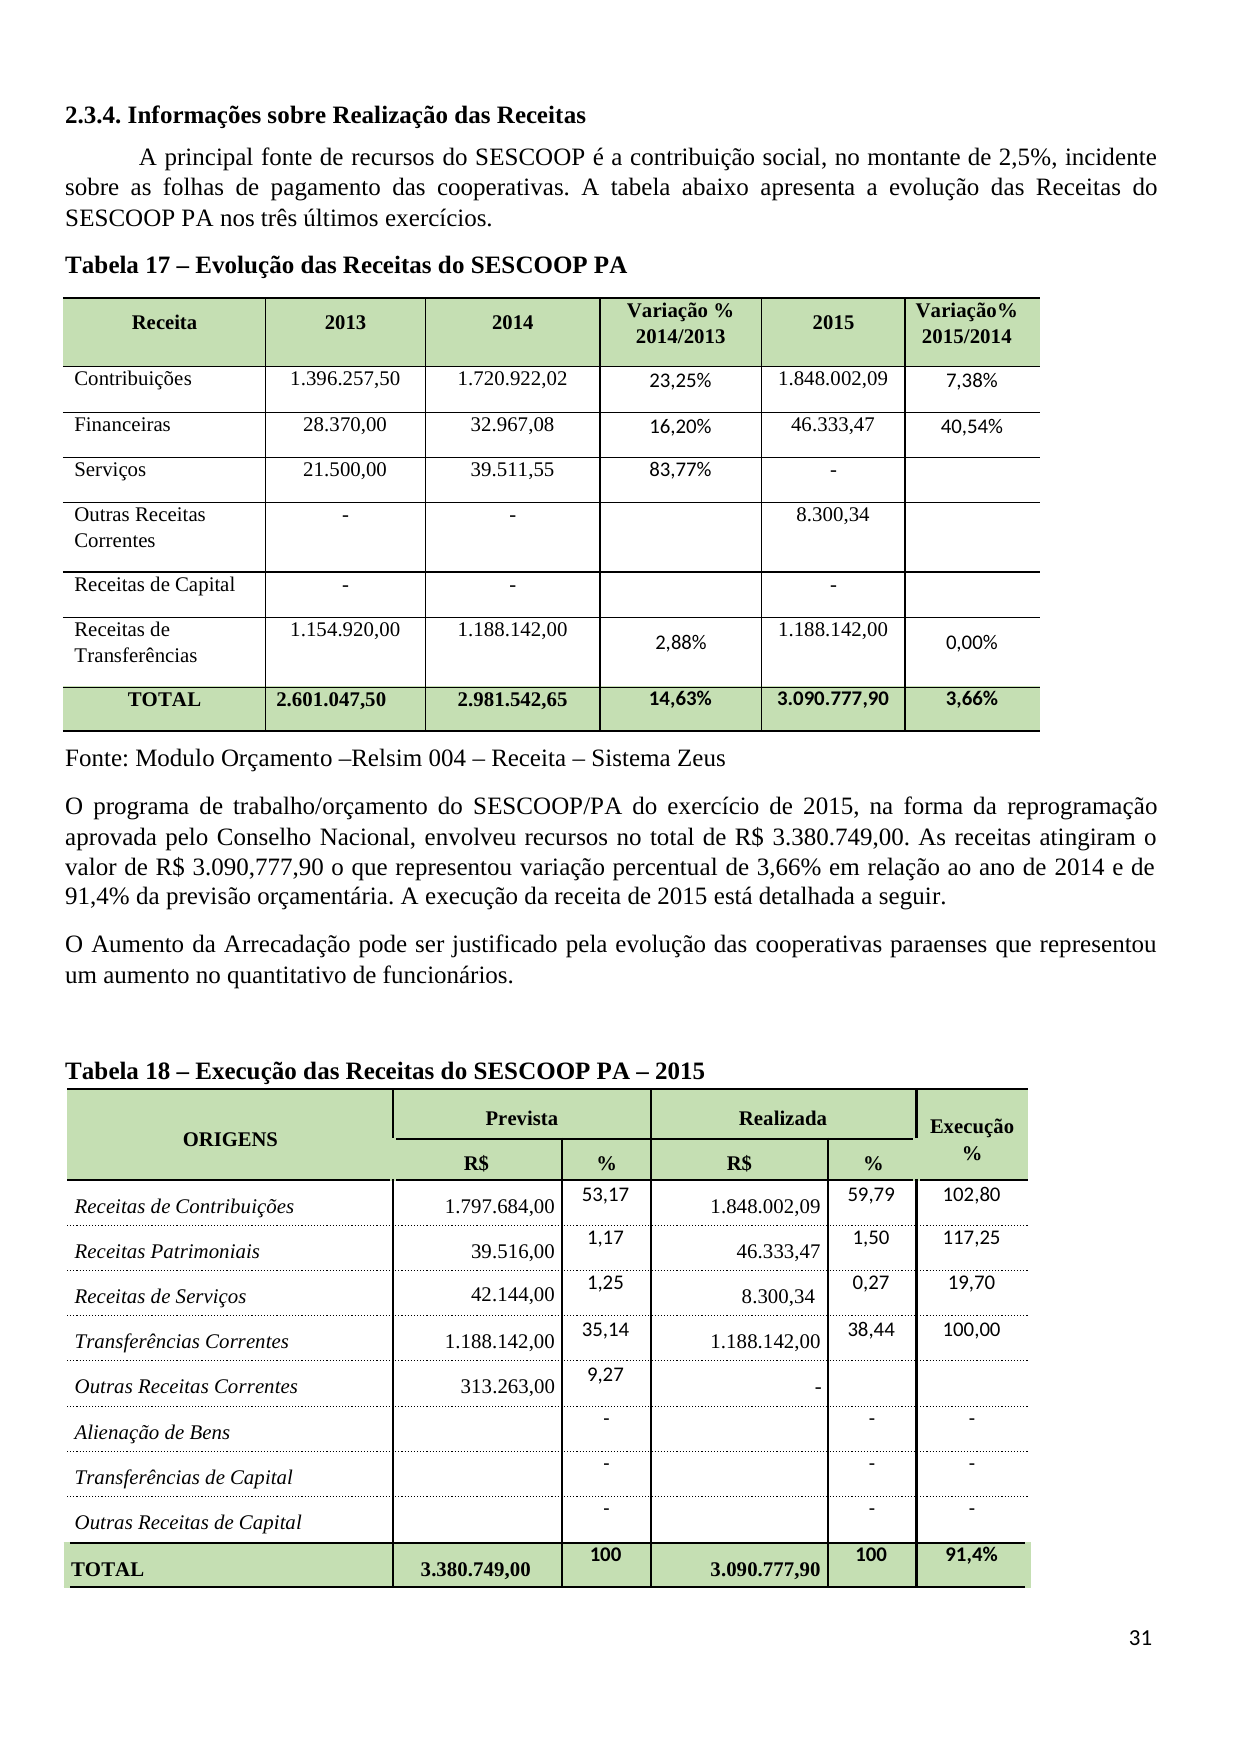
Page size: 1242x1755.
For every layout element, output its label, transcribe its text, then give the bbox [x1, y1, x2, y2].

table_cell 53,17 [563, 1181, 650, 1225]
table_cell 8.300,34 [652, 1270, 827, 1315]
table_header 2014 [426, 299, 599, 366]
table_cell [394, 1496, 561, 1542]
table_cell - [426, 503, 599, 571]
table_cell 16,20% [601, 413, 761, 457]
table_cell 2,88% [601, 618, 761, 686]
table_cell [829, 1360, 915, 1406]
table_cell 1.396.257,50 [266, 367, 425, 411]
table_cell Serviços [63, 458, 265, 502]
table_cell 8.300,34 [762, 503, 904, 571]
table_cell - [563, 1496, 650, 1542]
table_cell [394, 1451, 561, 1496]
table_cell 0,27 [829, 1270, 915, 1315]
table_cell R$ [396, 1140, 561, 1179]
table_cell TOTAL [70, 1544, 392, 1586]
table_cell TOTAL [63, 688, 265, 730]
table_cell - [918, 1496, 1028, 1542]
table_cell - [762, 458, 904, 502]
table_cell 21.500,00 [266, 458, 425, 502]
table_cell 1.188.142,00 [426, 618, 599, 686]
table_cell 1.188.142,00 [652, 1315, 827, 1360]
table_cell 1.797.684,00 [394, 1181, 561, 1225]
table_cell 14,63% [601, 688, 761, 730]
table_cell 1.154.920,00 [266, 618, 425, 686]
table_cell Alienação de Bens [67, 1406, 392, 1451]
table_cell - [266, 573, 425, 616]
table_cell 3.090.777,90 [762, 688, 904, 730]
table_cell 9,27 [563, 1360, 650, 1406]
table_cell Outras Receitas Correntes [67, 1360, 392, 1406]
table_cell R$ [652, 1140, 827, 1179]
table_cell 19,70 [918, 1270, 1028, 1315]
table_header Variação % 2014/2013 [601, 299, 761, 366]
table_cell 83,77% [601, 458, 761, 502]
table_cell - [563, 1451, 650, 1496]
table_header Variação% 2015/2014 [906, 299, 1040, 366]
table_cell Contribuições [63, 367, 265, 411]
text 2.3.4. Informações sobre Realização das Receitas [65, 100, 1164, 128]
table_cell [918, 1360, 1028, 1406]
table_cell 2.601.047,50 [266, 688, 425, 730]
table_cell [652, 1406, 827, 1451]
table_cell 1.848.002,09 [652, 1181, 827, 1225]
text 91,4% da previsão orçamentária. A execução da receita de 2015 está detalhada a seguir. [65, 883, 948, 910]
table_cell Receitas de Capital [63, 573, 265, 616]
table_cell Transferências Correntes [67, 1315, 392, 1360]
table_cell 2.981.542,65 [426, 688, 599, 730]
table_cell - [829, 1451, 915, 1496]
table_cell 1,50 [829, 1225, 915, 1270]
table_cell 28.370,00 [266, 413, 425, 457]
table_cell [652, 1451, 827, 1496]
table_cell 39.516,00 [394, 1225, 561, 1270]
table_cell - [829, 1496, 915, 1542]
text A principal fonte de recursos do SESCOOP é a contribuição social, no montante de 2,5%, incidente sobre as folhas de pagamento das cooperativas. A tabela abaixo apresenta a evolução das Receitas do SESCOOP PA nos três últimos exercícios. [65, 142, 1157, 232]
table_cell 1,17 [563, 1225, 650, 1270]
table_cell 3.380.749,00 [394, 1544, 561, 1586]
table_cell Receitas de Serviços [67, 1270, 392, 1315]
table_cell 117,25 [918, 1225, 1028, 1270]
table_header ORIGENS [67, 1090, 392, 1179]
table_cell Financeiras [63, 413, 265, 457]
table_cell 91,4% [918, 1544, 1025, 1586]
table_cell [601, 573, 761, 616]
table_cell 1.848.002,09 [762, 367, 904, 411]
table_cell - [829, 1406, 915, 1451]
table_cell % [563, 1140, 650, 1179]
table_cell 1.188.142,00 [394, 1315, 561, 1360]
table_cell Receitas de Contribuições [67, 1181, 392, 1225]
table_cell 35,14 [563, 1315, 650, 1360]
table_header Receita [63, 299, 265, 366]
table_cell 100 [563, 1544, 650, 1586]
table_cell - [762, 573, 904, 616]
table_header Prevista [394, 1090, 650, 1138]
table_cell Outras Receitas de Capital [67, 1496, 392, 1542]
table_cell 7,38% [906, 367, 1040, 411]
table_cell 38,44 [829, 1315, 915, 1360]
table_cell 0,00% [906, 618, 1040, 686]
text Tabela 18 – Execução das Receitas do SESCOOP PA – 2015 [65, 1056, 709, 1085]
table_header Realizada [652, 1090, 915, 1138]
table_cell 46.333,47 [652, 1225, 827, 1270]
table_header Execução % [918, 1090, 1028, 1179]
text O programa de trabalho/orçamento do SESCOOP/PA do exercício de 2015, na forma da reprogramação aprovada pelo Conselho Nacional, envolveu recursos no total de R$ 3.380.749,00. As receitas atingiram o valor de R$ 3.090,777,90 o que representou variação percentual de 3,66% em relação ao ano de 2014 e de [65, 791, 1157, 881]
table_cell 39.511,55 [426, 458, 599, 502]
table_cell [394, 1406, 561, 1451]
table_cell Outras Receitas Correntes [63, 503, 265, 571]
table_cell 32.967,08 [426, 413, 599, 457]
table_cell - [652, 1360, 827, 1406]
table_cell 1.720.922,02 [426, 367, 599, 411]
text O Aumento da Arrecadação pode ser justificado pela evolução das cooperativas paraenses que representou um aumento no quantitativo de funcionários. [65, 929, 1157, 989]
table_cell Receitas Patrimoniais [67, 1225, 392, 1270]
table_cell - [918, 1451, 1028, 1496]
table_cell 100,00 [918, 1315, 1028, 1360]
table_cell % [829, 1140, 913, 1179]
table_cell Transferências de Capital [67, 1451, 392, 1496]
table_cell 42.144,00 [394, 1270, 561, 1315]
table_cell - [918, 1406, 1028, 1451]
table_cell 3.090.777,90 [652, 1544, 827, 1586]
table_cell Receitas de Transferências [63, 618, 265, 686]
table_cell 3,66% [906, 688, 1040, 730]
table_cell [601, 503, 761, 571]
table_cell 313.263,00 [394, 1360, 561, 1406]
table_cell [906, 458, 1040, 502]
table_cell 23,25% [601, 367, 761, 411]
table_header 2015 [762, 299, 904, 366]
table_cell 59,79 [829, 1181, 915, 1225]
table_cell [906, 573, 1040, 616]
table_cell 100 [829, 1544, 915, 1586]
table_cell [906, 503, 1040, 571]
table_cell 1.188.142,00 [762, 618, 904, 686]
table_cell - [426, 573, 599, 616]
table_cell 102,80 [918, 1181, 1028, 1225]
table_cell - [266, 503, 425, 571]
table_cell - [563, 1406, 650, 1451]
table_header 2013 [266, 299, 425, 366]
table_cell [652, 1496, 827, 1542]
table_cell 1,25 [563, 1270, 650, 1315]
table_cell 40,54% [906, 413, 1040, 457]
text Tabela 17 – Evolução das Receitas do SESCOOP PA [65, 251, 1164, 278]
table_cell 46.333,47 [762, 413, 904, 457]
text Fonte: Modulo Orçamento –Relsim 004 – Receita – Sistema Zeus [65, 743, 729, 772]
